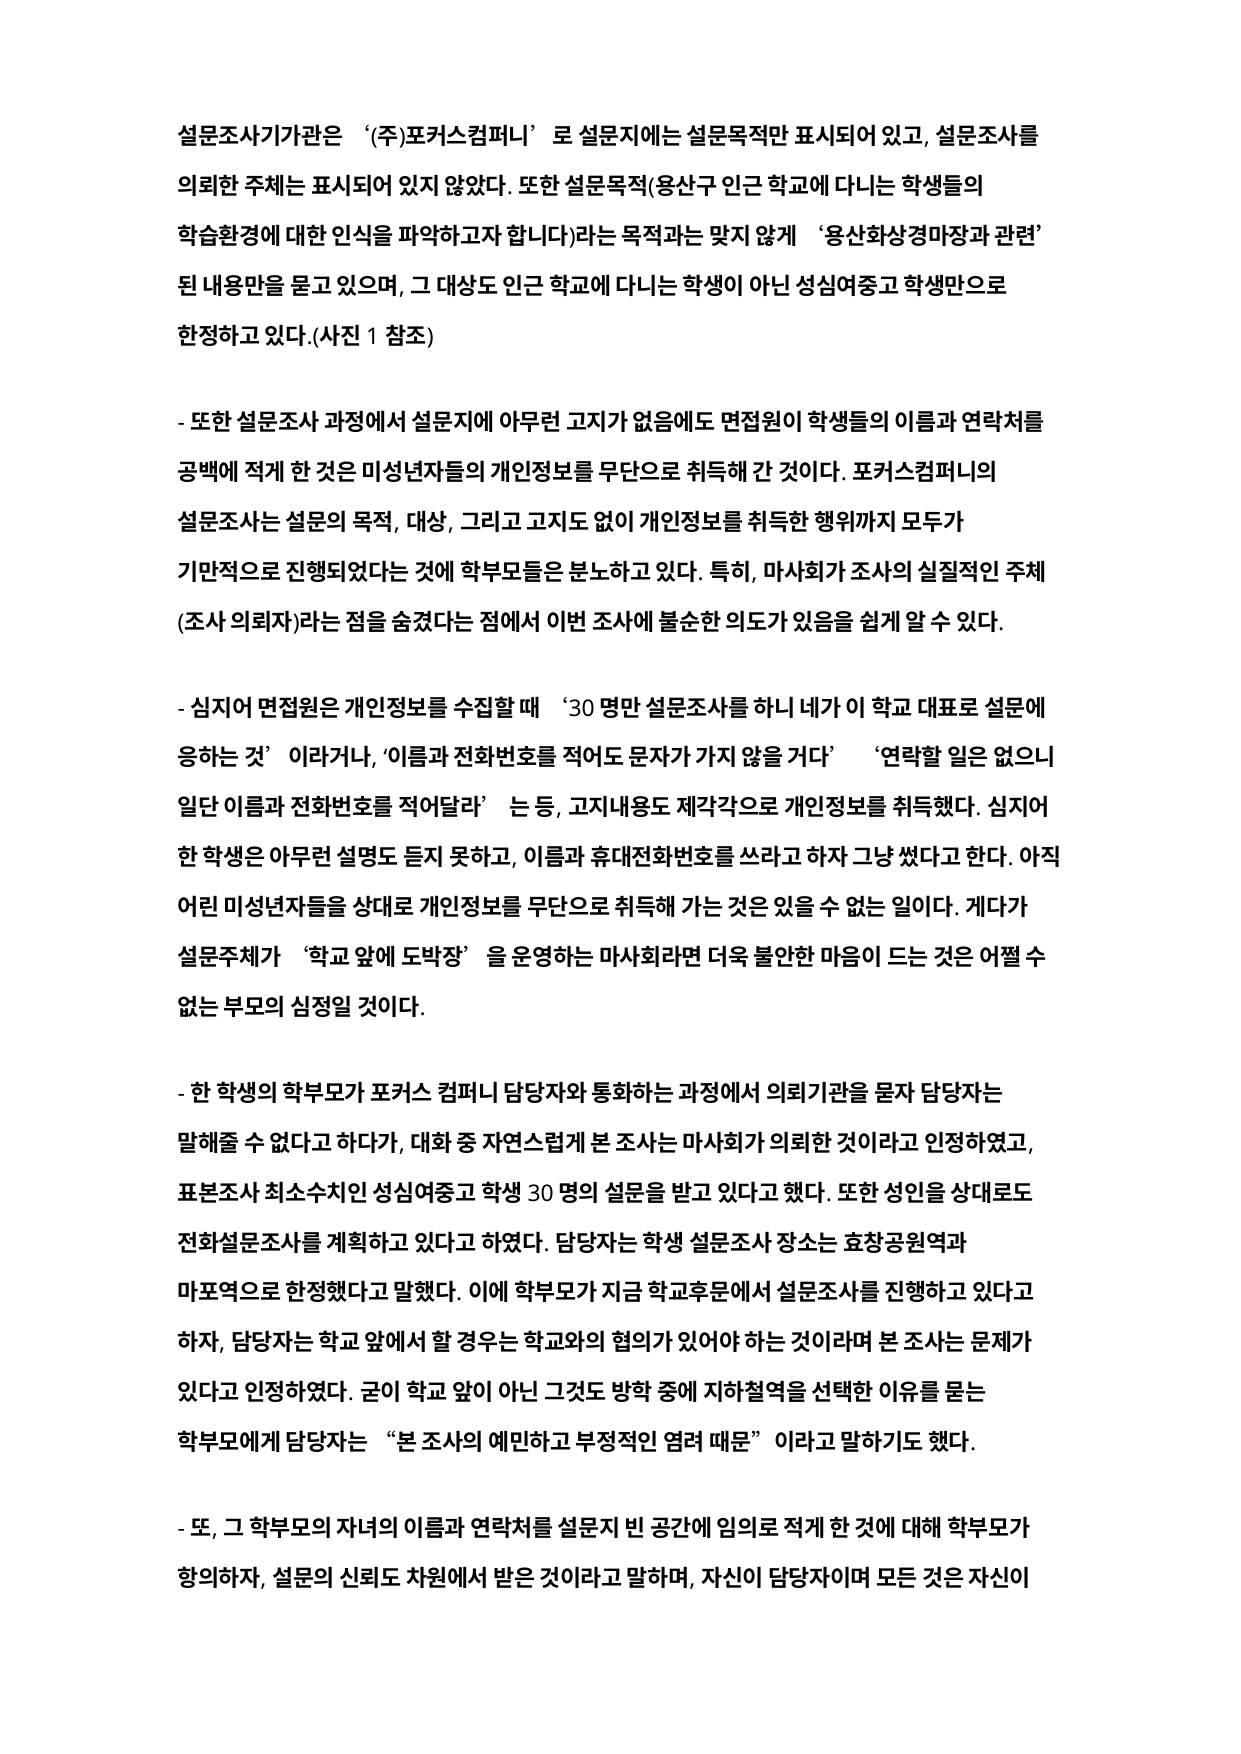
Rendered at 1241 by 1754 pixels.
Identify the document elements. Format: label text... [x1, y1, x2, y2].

text - 한 학생의 학부모가 포커스 컴퍼니 담당자와 통화하는 과정에서 의뢰기관을 묻자 담당자는 말해줄 수 없다고 하다가, 대화 중 자연스럽게 본 조사는 마사회가 의뢰한 것이라고 인정하였고, 표본조사 최소수치인 성심여중고 학생 30명의 설문을 받고 있다고 했다. 또한 성인을 상대로도 전화설문조사를 계획하고 있다고 하였다. 담당자는 학생 설문조사 장소는 효창공원역과 마포역으로 한정했다고 말했다. 이에 학부모가 지금 학교후문에서 설문조사를 진행하고 있다고 하자, 담당자는 학교 앞에서 할 경우는 학교와의 협의가 있어야 하는 것이라며 본 조사는 문제가 있다고 인정하였다. 굳이 학교 앞이 아닌 그것도 방학 중에 지하철역을 선택한 이유를 묻는 학부모에게 담당자는 “본 조사의 예민하고 부정적인 염려 때문”이라고 말하기도 했다. [177, 1075, 1063, 1457]
text - 심지어 면접원은 개인정보를 수집할 때 ‘30명만 설문조사를 하니 네가 이 학교 대표로 설문에 응하는 것’이라거나, ‘이름과 전화번호를 적어도 문자가 가지 않을 거다’ ‘연락할 일은 없으니 일단 이름과 전화번호를 적어달라’ 는 등, 고지내용도 제각각으로 개인정보를 취득했다. 심지어 한 학생은 아무런 설명도 듣지 못하고, 이름과 휴대전화번호를 쓰라고 하자 그냥 썼다고 한다. 아직 어린 미성년자들을 상대로 개인정보를 무단으로 취득해 가는 것은 있을 수 없는 일이다. 게다가 설문주체가 ‘학교 앞에 도박장’을 운영하는 마사회라면 더욱 불안한 마음이 드는 것은 어쩔 수 없는 부모의 심정일 것이다. [177, 689, 1063, 1022]
text - 또, 그 학부모의 자녀의 이름과 연락처를 설문지 빈 공간에 임의로 적게 한 것에 대해 학부모가 항의하자, 설문의 신뢰도 차원에서 받은 것이라고 말하며, 자신이 담당자이며 모든 것은 자신이 [177, 1510, 1063, 1593]
text - 또한 설문조사 과정에서 설문지에 아무런 고지가 없음에도 면접원이 학생들의 이름과 연락처를 공백에 적게 한 것은 미성년자들의 개인정보를 무단으로 취득해 간 것이다. 포커스컴퍼니의 설문조사는 설문의 목적, 대상, 그리고 고지도 없이 개인정보를 취득한 행위까지 모두가 기만적으로 진행되었다는 것에 학부모들은 분노하고 있다. 특히, 마사회가 조사의 실질적인 주체(조사 의뢰자)라는 점을 숨겼다는 점에서 이번 조사에 불순한 의도가 있음을 쉽게 알 수 있다. [177, 404, 1063, 637]
text 설문조사기가관은 ‘(주)포커스컴퍼니’로 설문지에는 설문목적만 표시되어 있고, 설문조사를 의뢰한 주체는 표시되어 있지 않았다. 또한 설문목적(용산구 인근 학교에 다니는 학생들의 학습환경에 대한 인식을 파악하고자 합니다)라는 목적과는 맞지 않게 ‘용산화상경마장과 관련’된 내용만을 묻고 있으며, 그 대상도 인근 학교에 다니는 학생이 아닌 성심여중고 학생만으로 한정하고 있다.(사진1 참조) [177, 118, 1063, 351]
